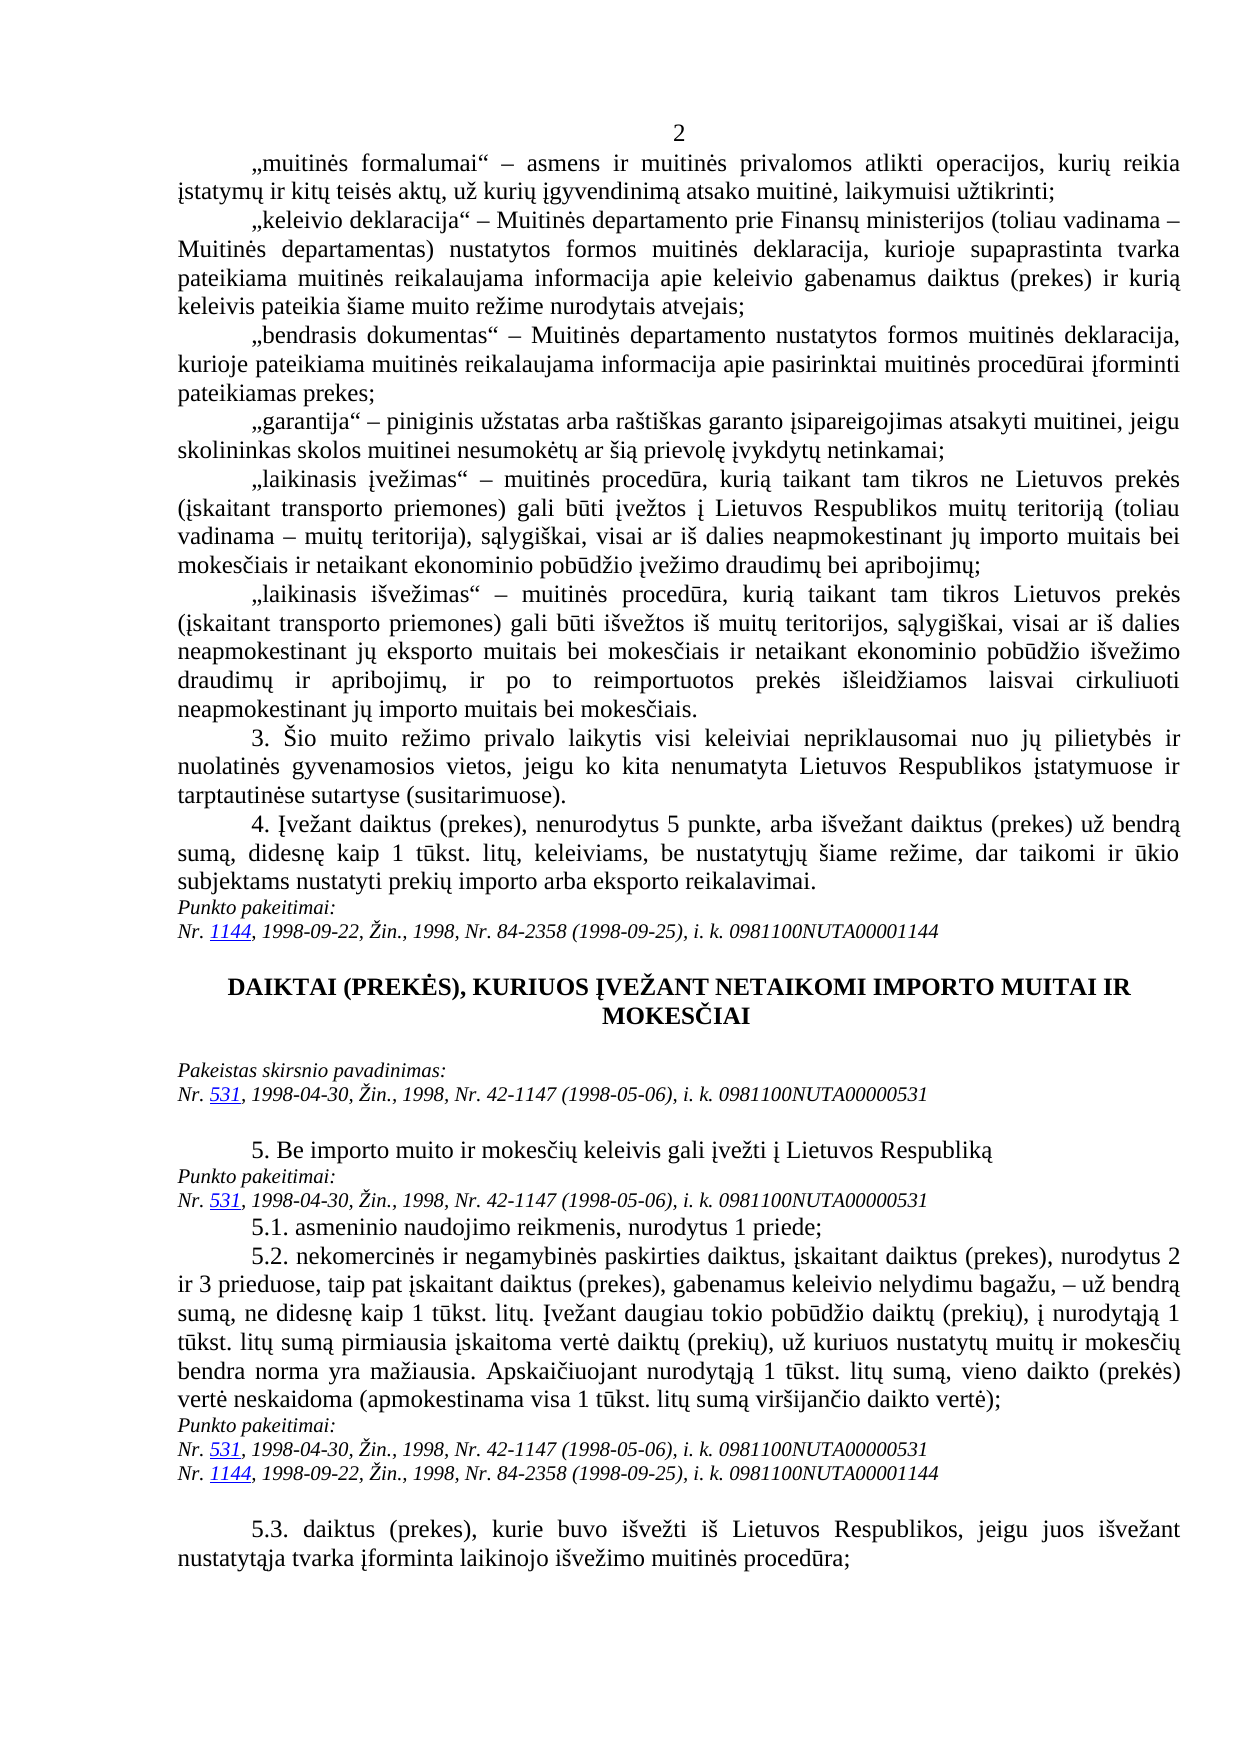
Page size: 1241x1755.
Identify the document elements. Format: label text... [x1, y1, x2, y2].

text 5.3. daiktus (prekes), kurie buvo išvežti iš Lietuvos Respublikos, jeigu juos išvežant nustatytąja tvarka įforminta laikinojo išvežimo muitinės procedūra; [177, 1514, 1181, 1572]
text „laikinasis išvežimas“ – muitinės procedūra, kurią taikant tam tikros Lietuvos prekės (įskaitant transporto priemones) gali būti išvežtos iš muitų teritorijos, sąlygiškai, visai ar iš dalies neapmokestinant jų eksporto muitais bei mokesčiais ir netaikant ekonominio pobūdžio išvežimo draudimų ir apribojimų, ir po to reimportuotos prekės išleidžiamos laisvai cirkuliuoti neapmokestinant jų importo muitais bei mokesčiais. [177, 579, 1181, 723]
text „laikinasis įvežimas“ – muitinės procedūra, kurią taikant tam tikros ne Lietuvos prekės (įskaitant transporto priemones) gali būti įvežtos į Lietuvos Respublikos muitų teritoriją (toliau vadinama – muitų teritorija), sąlygiškai, visai ar iš dalies neapmokestinant jų importo muitais bei mokesčiais ir netaikant ekonominio pobūdžio įvežimo draudimų bei apribojimų; [177, 464, 1181, 579]
text „muitinės formalumai“ – asmens ir muitinės privalomos atlikti operacijos, kurių reikia įstatymų ir kitų teisės aktų, už kurių įgyvendinimą atsako muitinė, laikymuisi užtikrinti; [177, 148, 1181, 205]
text Punkto pakeitimai: [177, 1413, 1181, 1437]
text Nr. 1144, 1998-09-22, Žin., 1998, Nr. 84-2358 (1998-09-25), i. k. 0981100NUTA00001144 [177, 919, 1181, 943]
text Nr. 1144, 1998-09-22, Žin., 1998, Nr. 84-2358 (1998-09-25), i. k. 0981100NUTA00001144 [177, 1461, 1181, 1485]
text Nr. 531, 1998-04-30, Žin., 1998, Nr. 42-1147 (1998-05-06), i. k. 0981100NUTA00000531 [177, 1437, 1181, 1461]
text 5.1. asmeninio naudojimo reikmenis, nurodytus 1 priede; [177, 1212, 1181, 1241]
text 3. Šio muito režimo privalo laikytis visi keleiviai nepriklausomai nuo jų pilietybės ir nuolatinės gyvenamosios vietos, jeigu ko kita nenumatyta Lietuvos Respublikos įstatymuose ir tarptautinėse sutartyse (susitarimuose). [177, 723, 1181, 809]
text Nr. 531, 1998-04-30, Žin., 1998, Nr. 42-1147 (1998-05-06), i. k. 0981100NUTA00000531 [177, 1188, 1181, 1212]
text Pakeistas skirsnio pavadinimas: [177, 1058, 1181, 1082]
text „keleivio deklaracija“ – Muitinės departamento prie Finansų ministerijos (toliau vadinama – Muitinės departamentas) nustatytos formos muitinės deklaracija, kurioje supaprastinta tvarka pateikiama muitinės reikalaujama informacija apie keleivio gabenamus daiktus (prekes) ir kurią keleivis pateikia šiame muito režime nurodytais atvejais; [177, 205, 1181, 320]
text DAIKTAI (PREKĖS), KURIUOS ĮVEŽANT NETAIKOMI IMPORTO MUITAI IR MOKESČIAI [177, 972, 1181, 1029]
text 5.2. nekomercinės ir negamybinės paskirties daiktus, įskaitant daiktus (prekes), nurodytus 2 ir 3 prieduose, taip pat įskaitant daiktus (prekes), gabenamus keleivio nelydimu bagažu, – už bendrą sumą, ne didesnę kaip 1 tūkst. litų. Įvežant daugiau tokio pobūdžio daiktų (prekių), į nurodytąją 1 tūkst. litų sumą pirmiausia įskaitoma vertė daiktų (prekių), už kuriuos nustatytų muitų ir mokesčių bendra norma yra mažiausia. Apskaičiuojant nurodytąją 1 tūkst. litų sumą, vieno daikto (prekės) vertė neskaidoma (apmokestinama visa 1 tūkst. litų sumą viršijančio daikto vertė); [177, 1241, 1181, 1413]
text 5. Be importo muito ir mokesčių keleivis gali įvežti į Lietuvos Respubliką [177, 1135, 1181, 1164]
text „garantija“ – piniginis užstatas arba raštiškas garanto įsipareigojimas atsakyti muitinei, jeigu skolininkas skolos muitinei nesumokėtų ar šią prievolę įvykdytų netinkamai; [177, 406, 1181, 464]
text Punkto pakeitimai: [177, 1164, 1181, 1188]
text Nr. 531, 1998-04-30, Žin., 1998, Nr. 42-1147 (1998-05-06), i. k. 0981100NUTA00000531 [177, 1082, 1181, 1106]
text Punkto pakeitimai: [177, 895, 1181, 919]
text 4. Įvežant daiktus (prekes), nenurodytus 5 punkte, arba išvežant daiktus (prekes) už bendrą sumą, didesnę kaip 1 tūkst. litų, keleiviams, be nustatytųjų šiame režime, dar taikomi ir ūkio subjektams nustatyti prekių importo arba eksporto reikalavimai. [177, 809, 1181, 895]
text „bendrasis dokumentas“ – Muitinės departamento nustatytos formos muitinės deklaracija, kurioje pateikiama muitinės reikalaujama informacija apie pasirinktai muitinės procedūrai įforminti pateikiamas prekes; [177, 320, 1181, 406]
